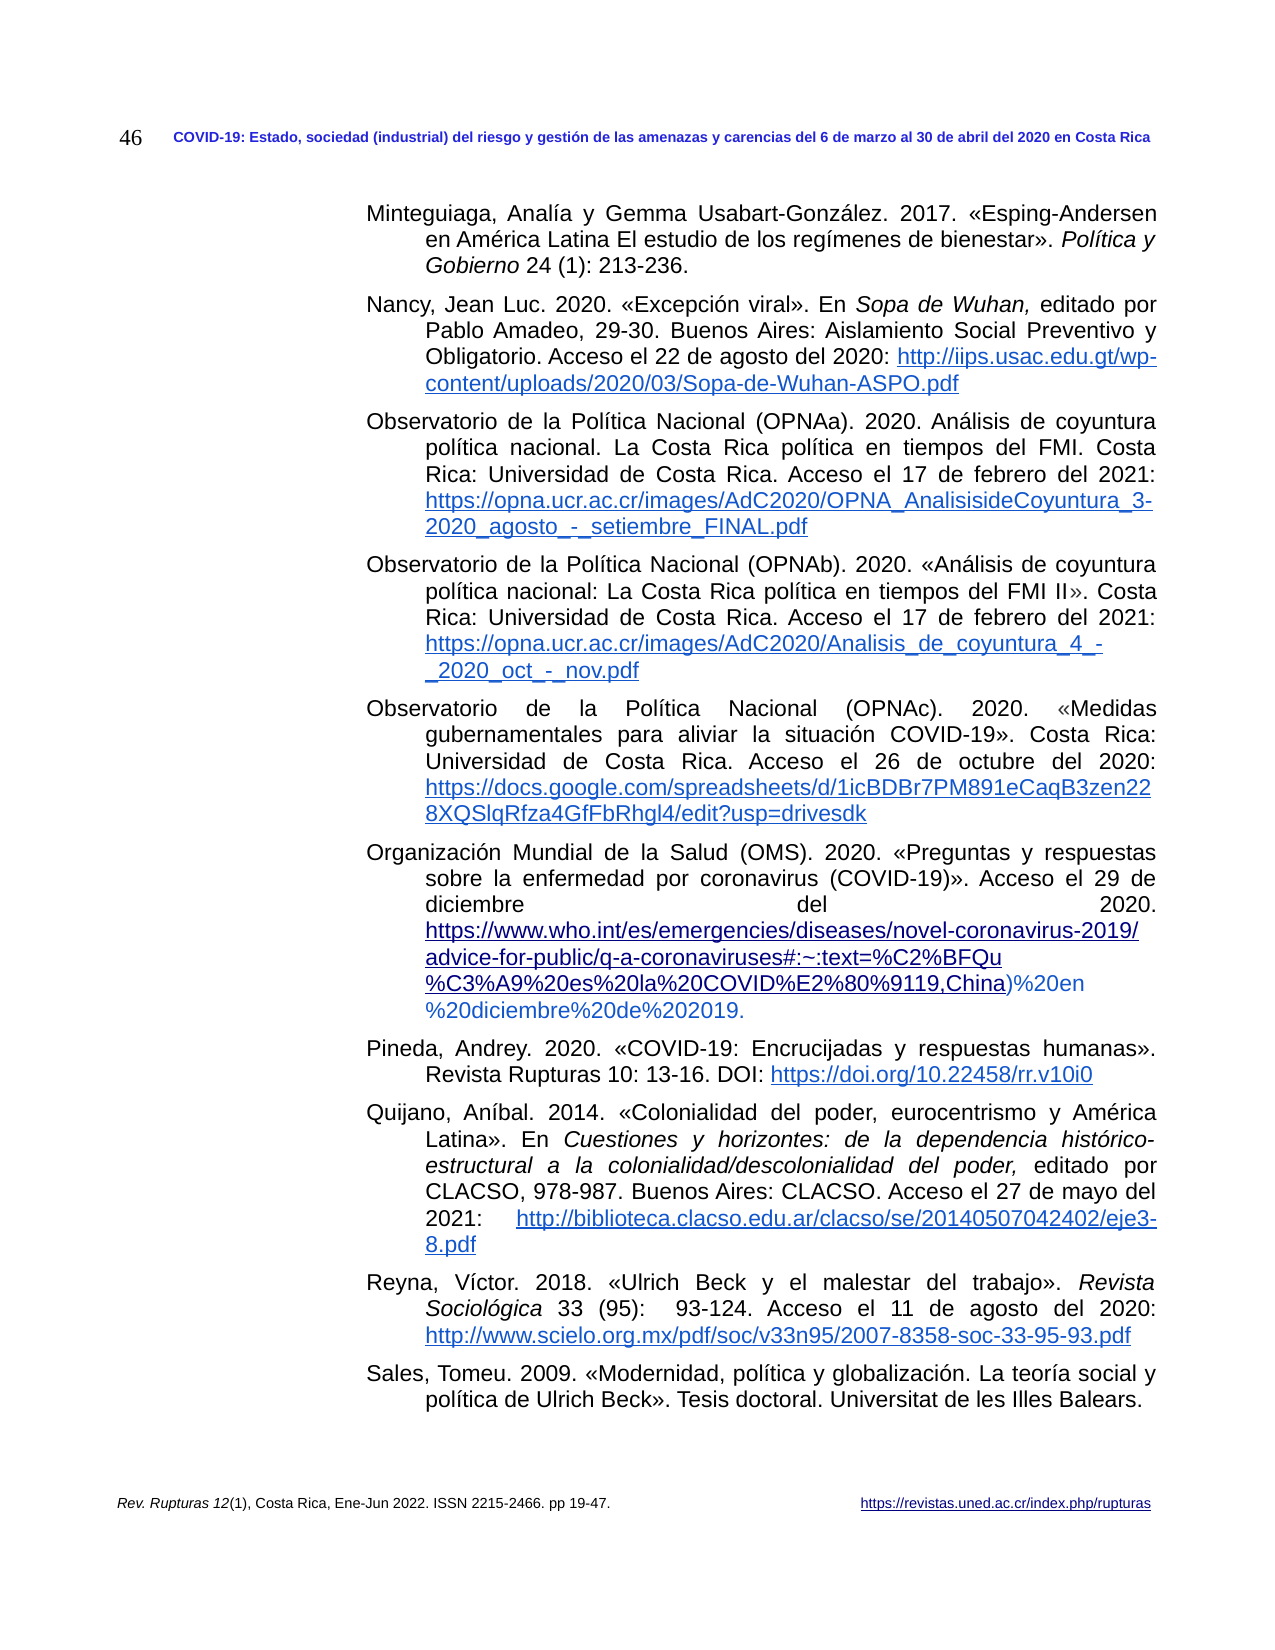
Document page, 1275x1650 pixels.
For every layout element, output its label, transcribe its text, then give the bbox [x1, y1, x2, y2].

text Reyna, Víctor. 2018. «Ulrich Beck y el malestar del trabajo». Revista Sociológica 33 (95): 93-124. Acceso el 11 de agosto del 2020: http://www.scielo.org.mx/pdf/soc/v33n95/2007-8358-soc-33-95-93.pdf [366, 1269, 1157, 1348]
text Observatorio de la Política Nacional (OPNAa). 2020. Análisis de coyuntura política nacional. La Costa Rica política en tiempos del FMI. Costa Rica: Universidad de Costa Rica. Acceso el 17 de febrero del 2021: https://opna.ucr.ac.cr/images/AdC2020/OPNA_AnalisisideCoyuntura_3-2020_agosto_-_setiembre_FINAL.pdf [366, 408, 1157, 539]
text Pineda, Andrey. 2020. «COVID-19: Encrucijadas y respuestas humanas». Revista Rupturas 10: 13-16. DOI: https://doi.org/10.22458/rr.v10i0 [366, 1035, 1157, 1087]
text Observatorio de la Política Nacional (OPNAc). 2020. «Medidas gubernamentales para aliviar la situación COVID-19». Costa Rica: Universidad de Costa Rica. Acceso el 26 de octubre del 2020: https://docs.google.com/spreadsheets/d/1icBDBr7PM891eCaqB3zen228XQSlqRfza4GfFbRhgl4/edit?usp=drivesdk [366, 695, 1157, 827]
text Sales, Tomeu. 2009. «Modernidad, política y globalización. La teoría social y política de Ulrich Beck». Tesis doctoral. Universitat de les Illes Balears. [366, 1360, 1157, 1413]
text Minteguiaga, Analía y Gemma Usabart-González. 2017. «Esping-Andersen en América Latina El estudio de los regímenes de bienestar». Política y Gobierno 24 (1): 213-236. [366, 200, 1157, 279]
text Quijano, Aníbal. 2014. «Colonialidad del poder, eurocentrismo y América Latina». En Cuestiones y horizontes: de la dependencia histórico-estructural a la colonialidad/descolonialidad del poder, editado por CLACSO, 978-987. Buenos Aires: CLACSO. Acceso el 27 de mayo del 2021: http://biblioteca.clacso.edu.ar/clacso/se/20140507042402/eje3-8.pdf [366, 1099, 1157, 1257]
text Observatorio de la Política Nacional (OPNAb). 2020. «Análisis de coyuntura política nacional: La Costa Rica política en tiempos del FMI II». Costa Rica: Universidad de Costa Rica. Acceso el 17 de febrero del 2021: https://opna.ucr.ac.cr/images/AdC2020/Analisis_de_coyuntura_4_-_2020_oct_-_nov.pdf [366, 551, 1157, 683]
text Nancy, Jean Luc. 2020. «Excepción viral». En Sopa de Wuhan, editado por Pablo Amadeo, 29-30. Buenos Aires: Aislamiento Social Preventivo y Obligatorio. Acceso el 22 de agosto del 2020: http://iips.usac.edu.gt/wp-content/uploads/2020/03/Sopa-de-Wuhan-ASPO.pdf [366, 291, 1157, 396]
text Organización Mundial de la Salud (OMS). 2020. «Preguntas y respuestas sobre la enfermedad por coronavirus (COVID-19)». Acceso el 29 de diciembre del 2020. https://www.who.int/es/emergencies/diseases/novel-coronavirus-2019/advice-for-public/q-a-coronaviruses#:~:text=%C2%BFQu%C3%A9%20es%20la%20COVID%E2%80%9119,China)%20en%20diciembre%20de%202019. [366, 838, 1157, 1023]
